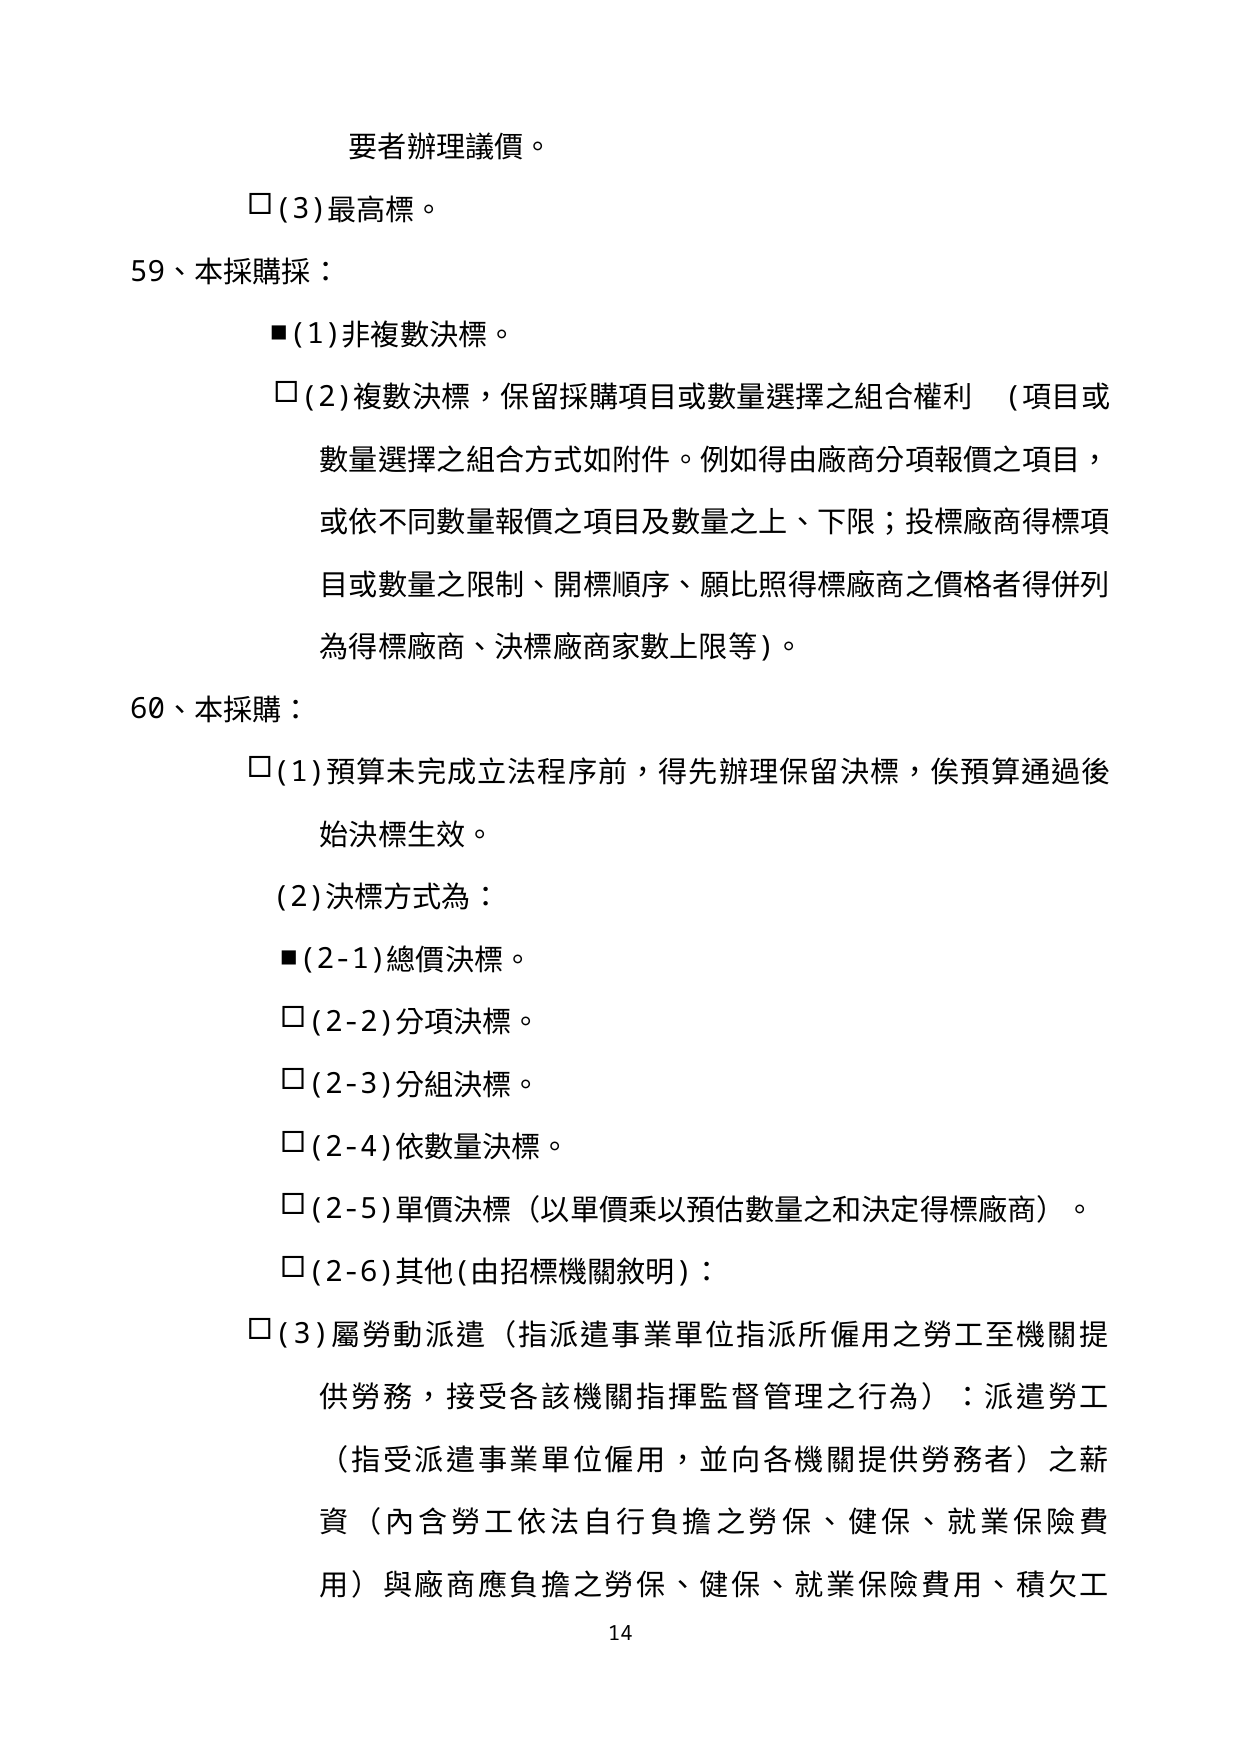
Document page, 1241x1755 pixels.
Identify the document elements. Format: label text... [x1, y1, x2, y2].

text ■(2-1)總價決標。 [280, 916, 1110, 978]
text (2-5)單價決標（以單價乘以預估數量之和決定得標廠商）。 [280, 1166, 1110, 1228]
list 本採購採： [130, 228, 1110, 291]
text (1)預算未完成立法程序前，得先辦理保留決標，俟預算通過後始決標生效。 [247, 728, 1110, 853]
text (2)複數決標，保留採購項目或數量選擇之組合權利 (項目或數量選擇之組合方式如附件。例如得由廠商分項報價之項目，或依不同數量報價之項目及數量之上、下限；投標廠商得標項目或數量之限制、開標順序、願比照得標廠商之價格者得併列為得標廠商、決標廠商家數上限等)。 [130, 353, 1110, 666]
text 要者辦理議價。 [130, 103, 1110, 166]
text (3)最高標。 [247, 166, 1110, 228]
text (3)屬勞動派遣（指派遣事業單位指派所僱用之勞工至機關提供勞務，接受各該機關指揮監督管理之行為）：派遣勞工（指受派遣事業單位僱用，並向各機關提供勞務者）之薪資（內含勞工依法自行負擔之勞保、健保、就業保險費用）與廠商應負擔之勞保、健保、就業保險費用、積欠工資墊償基金提繳費及勞工退休金等費用，採固定金額支付，不列入報價範圍。廠商僅需就管理費用（含利潤、相關稅捐及管理所需一切費用等）報價。決標後，廠商報價與前述固定金額合計為契約總價，詳如附件報價明細表【註：報價明細表範例如附件，機關於招標時依案件性質參酌調整後附於投標須知。派遣勞工之加班費及差旅費，不含於契約價金，如發生此等費用，其計算方式依勞動法令規定另行支付】。 [247, 1291, 1110, 1603]
text (2-4)依數量決標。 [280, 1103, 1110, 1166]
text (2-2)分項決標。 [280, 978, 1110, 1041]
text ■(1)非複數決標。 [130, 291, 1110, 353]
text (2-3)分組決標。 [280, 1041, 1110, 1103]
text (2-6)其他(由招標機關敘明)： [280, 1228, 1110, 1291]
text (2)決標方式為： [197, 853, 1110, 916]
list 本採購： [130, 666, 1110, 728]
